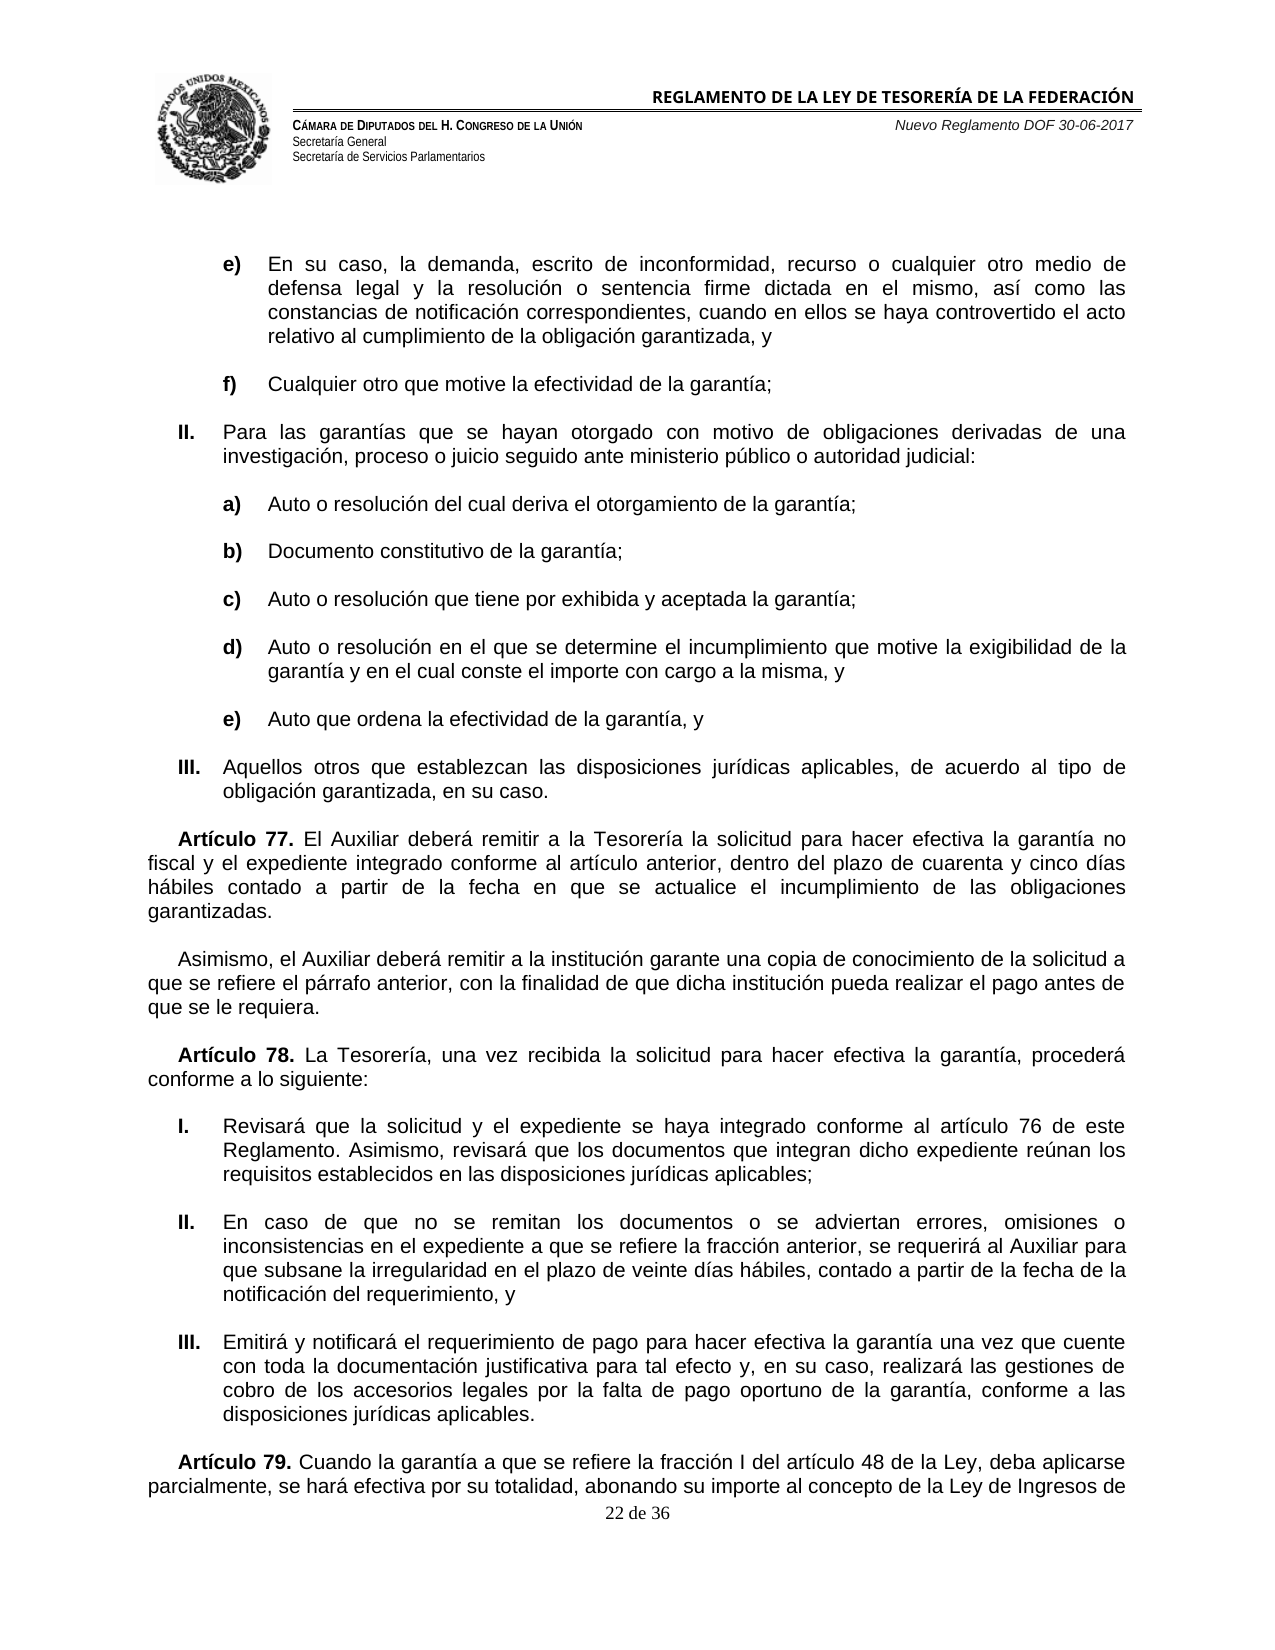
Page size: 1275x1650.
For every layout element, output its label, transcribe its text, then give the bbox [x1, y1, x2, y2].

text Artículo 77. El Auxiliar deberá remitir a la Tesorería la solicitud para hacer efectiva la garantía no fiscal y el expediente integrado conforme al artículo anterior, dentro del plazo de cuarenta y cinco días hábiles contado a partir de la fecha en que se actualice el incumplimiento de las obligaciones garantizadas. [148, 827, 1127, 923]
text III. Emitirá y notificará el requerimiento de pago para hacer efectiva la garantía una vez que cuente con toda la documentación justificativa para tal efecto y, en su caso, realizará las gestiones de cobro de los accesorios legales por la falta de pago oportuno de la garantía, conforme a las disposiciones jurídicas aplicables. [178, 1330, 1127, 1426]
text d) Auto o resolución en el que se determine el incumplimiento que motive la exigibilidad de la garantía y en el cual conste el importe con cargo a la misma, y [223, 635, 1127, 683]
text III. Aquellos otros que establezcan las disposiciones jurídicas aplicables, de acuerdo al tipo de obligación garantizada, en su caso. [178, 755, 1127, 803]
text b) Documento constitutivo de la garantía; [223, 539, 1127, 563]
text I. Revisará que la solicitud y el expediente se haya integrado conforme al artículo 76 de este Reglamento. Asimismo, revisará que los documentos que integran dicho expediente reúnan los requisitos establecidos en las disposiciones jurídicas aplicables; [178, 1114, 1127, 1186]
text f) Cualquier otro que motive la efectividad de la garantía; [223, 372, 1127, 396]
text Asimismo, el Auxiliar deberá remitir a la institución garante una copia de conocimiento de la solicitud a que se refiere el párrafo anterior, con la finalidad de que dicha institución pueda realizar el pago antes de que se le requiera. [148, 947, 1127, 1018]
text Artículo 78. La Tesorería, una vez recibida la solicitud para hacer efectiva la garantía, procederá conforme a lo siguiente: [148, 1042, 1127, 1090]
text e) Auto que ordena la efectividad de la garantía, y [223, 707, 1127, 731]
text II. En caso de que no se remitan los documentos o se adviertan errores, omisiones o inconsistencias en el expediente a que se refiere la fracción anterior, se requerirá al Auxiliar para que subsane la irregularidad en el plazo de veinte días hábiles, contado a partir de la fecha de la notificación del requerimiento, y [178, 1210, 1127, 1306]
text a) Auto o resolución del cual deriva el otorgamiento de la garantía; [223, 491, 1127, 515]
text Artículo 79. Cuando la garantía a que se refiere la fracción I del artículo 48 de la Ley, deba aplicarse parcialmente, se hará efectiva por su totalidad, abonando su importe al concepto de la Ley de Ingresos de [148, 1450, 1127, 1498]
text e) En su caso, la demanda, escrito de inconformidad, recurso o cualquier otro medio de defensa legal y la resolución o sentencia firme dictada en el mismo, así como las constancias de notificación correspondientes, cuando en ellos se haya controvertido el acto relativo al cumplimiento de la obligación garantizada, y [223, 252, 1127, 348]
text II. Para las garantías que se hayan otorgado con motivo de obligaciones derivadas de una investigación, proceso o juicio seguido ante ministerio público o autoridad judicial: [178, 419, 1127, 467]
text c) Auto o resolución que tiene por exhibida y aceptada la garantía; [223, 587, 1127, 611]
